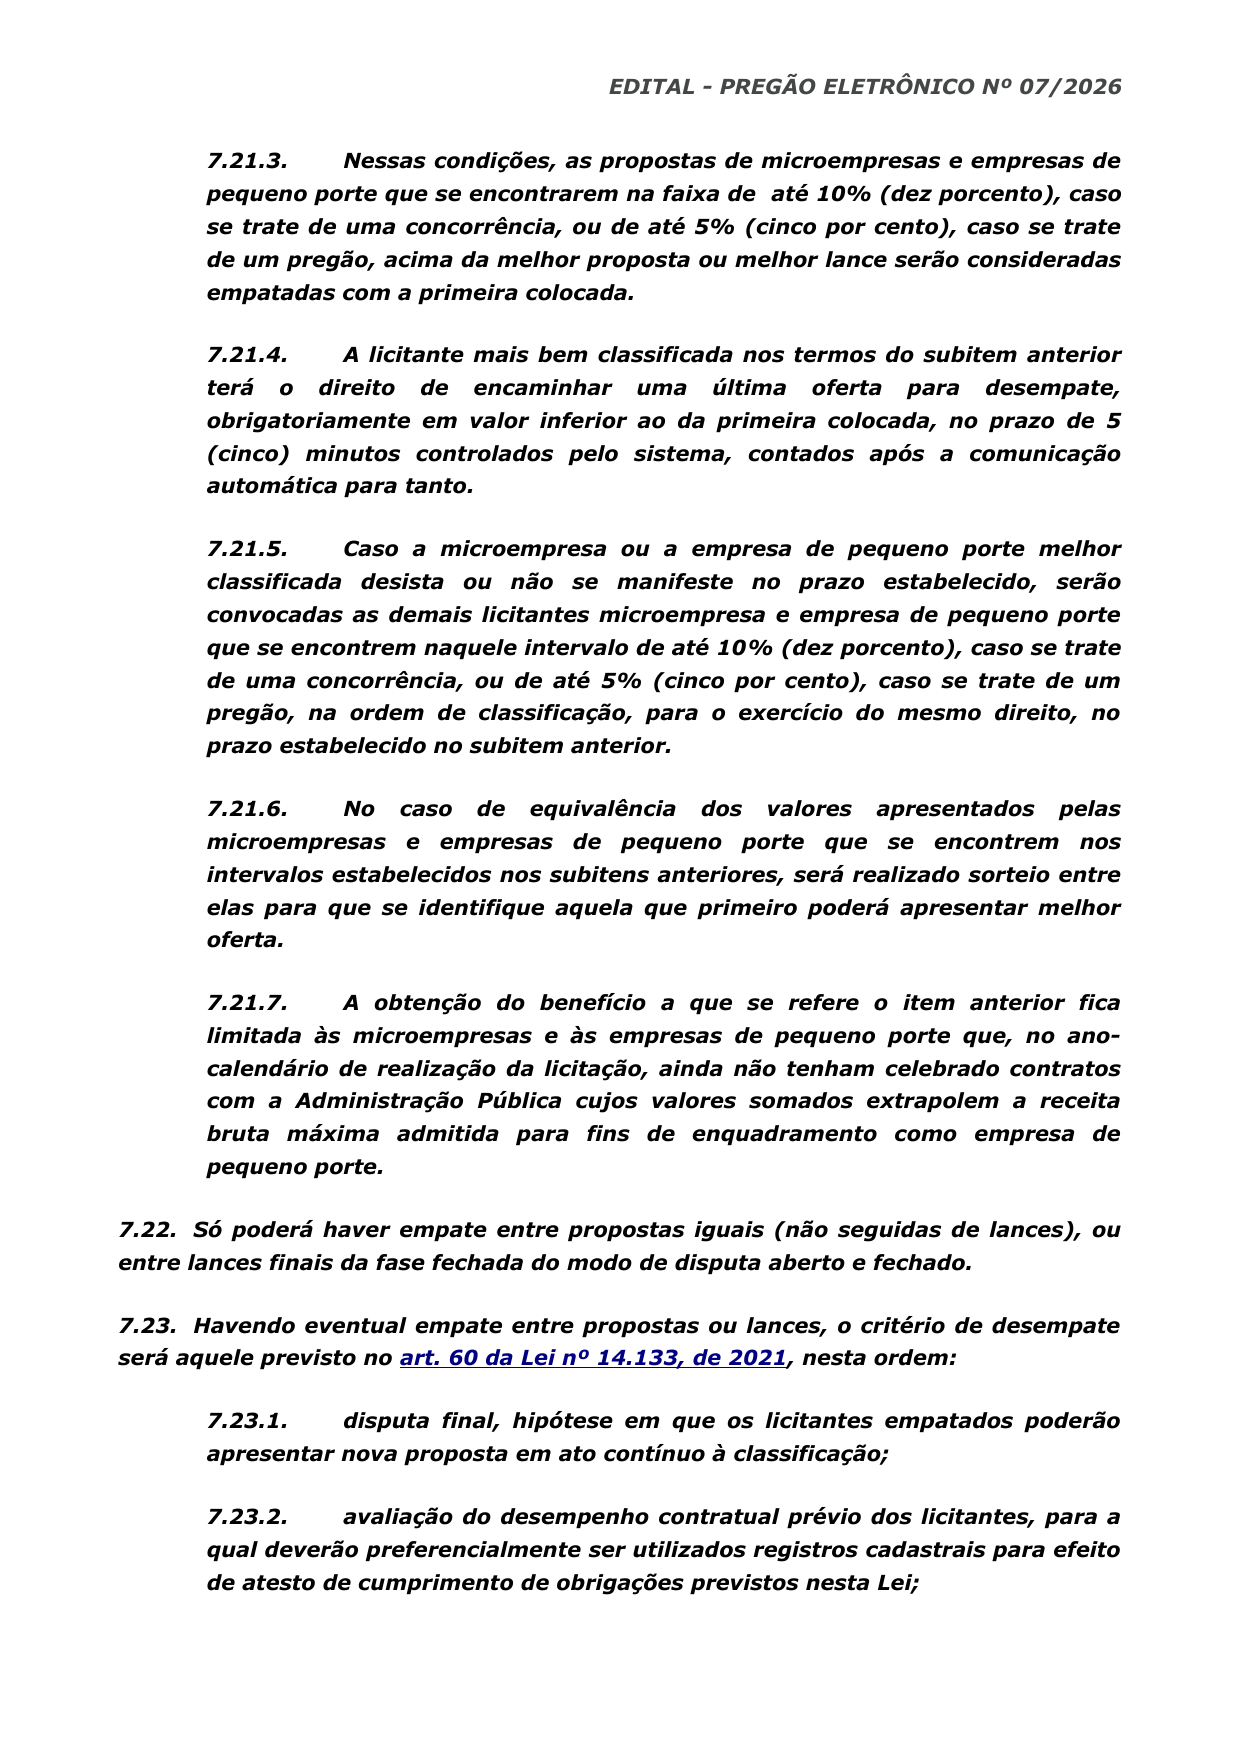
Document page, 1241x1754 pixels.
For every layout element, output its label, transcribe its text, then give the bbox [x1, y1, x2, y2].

list Caso a microempresa ou a empresa de pequeno porte melhor classificada desista ou não se manifeste no prazo estabelecido, serão convocadas as demais licitantes microempresa e empresa de pequeno porte que se encontrem naquele intervalo de até 10% (dez porcento), caso se trate de uma concorrência, ou de até 5% (cinco por cento), caso se trate de um pregão, na ordem de classificação, para o exercício do mesmo direito, no prazo estabelecido no subitem anterior. [207, 536, 1122, 758]
list Havendo eventual empate entre propostas ou lances, o critério de desempate será aquele previsto no art. 60 da Lei nº 14.133, de 2021, nesta ordem: [118, 1312, 1122, 1370]
list disputa final, hipótese em que os licitantes empatados poderão apresentar nova proposta em ato contínuo à classificação; [207, 1408, 1122, 1466]
list A licitante mais bem classificada nos termos do subitem anterior terá o direito de encaminhar uma última oferta para desempate, obrigatoriamente em valor inferior ao da primeira colocada, no prazo de 5 (cinco) minutos controlados pelo sistema, contados após a comunicação automática para tanto. [207, 342, 1122, 498]
list No caso de equivalência dos valores apresentados pelas microempresas e empresas de pequeno porte que se encontrem nos intervalos estabelecidos nos subitens anteriores, será realizado sorteio entre elas para que se identifique aquela que primeiro poderá apresentar melhor oferta. [207, 796, 1122, 952]
list avaliação do desempenho contratual prévio dos licitantes, para a qual deverão preferencialmente ser utilizados registros cadastrais para efeito de atesto de cumprimento de obrigações previstos nesta Lei; [207, 1503, 1122, 1594]
list Só poderá haver empate entre propostas iguais (não seguidas de lances), ou entre lances finais da fase fechada do modo de disputa aberto e fechado. [118, 1216, 1122, 1274]
list A obtenção do benefício a que se refere o item anterior fica limitada às microempresas e às empresas de pequeno porte que, no ano-calendário de realização da licitação, ainda não tenham celebrado contratos com a Administração Pública cujos valores somados extrapolem a receita bruta máxima admitida para fins de enquadramento como empresa de pequeno porte. [207, 989, 1122, 1179]
list Nessas condições, as propostas de microempresas e empresas de pequeno porte que se encontrarem na faixa de até 10% (dez porcento), caso se trate de uma concorrência, ou de até 5% (cinco por cento), caso se trate de um pregão, acima da melhor proposta ou melhor lance serão consideradas empatadas com a primeira colocada. [207, 148, 1122, 304]
